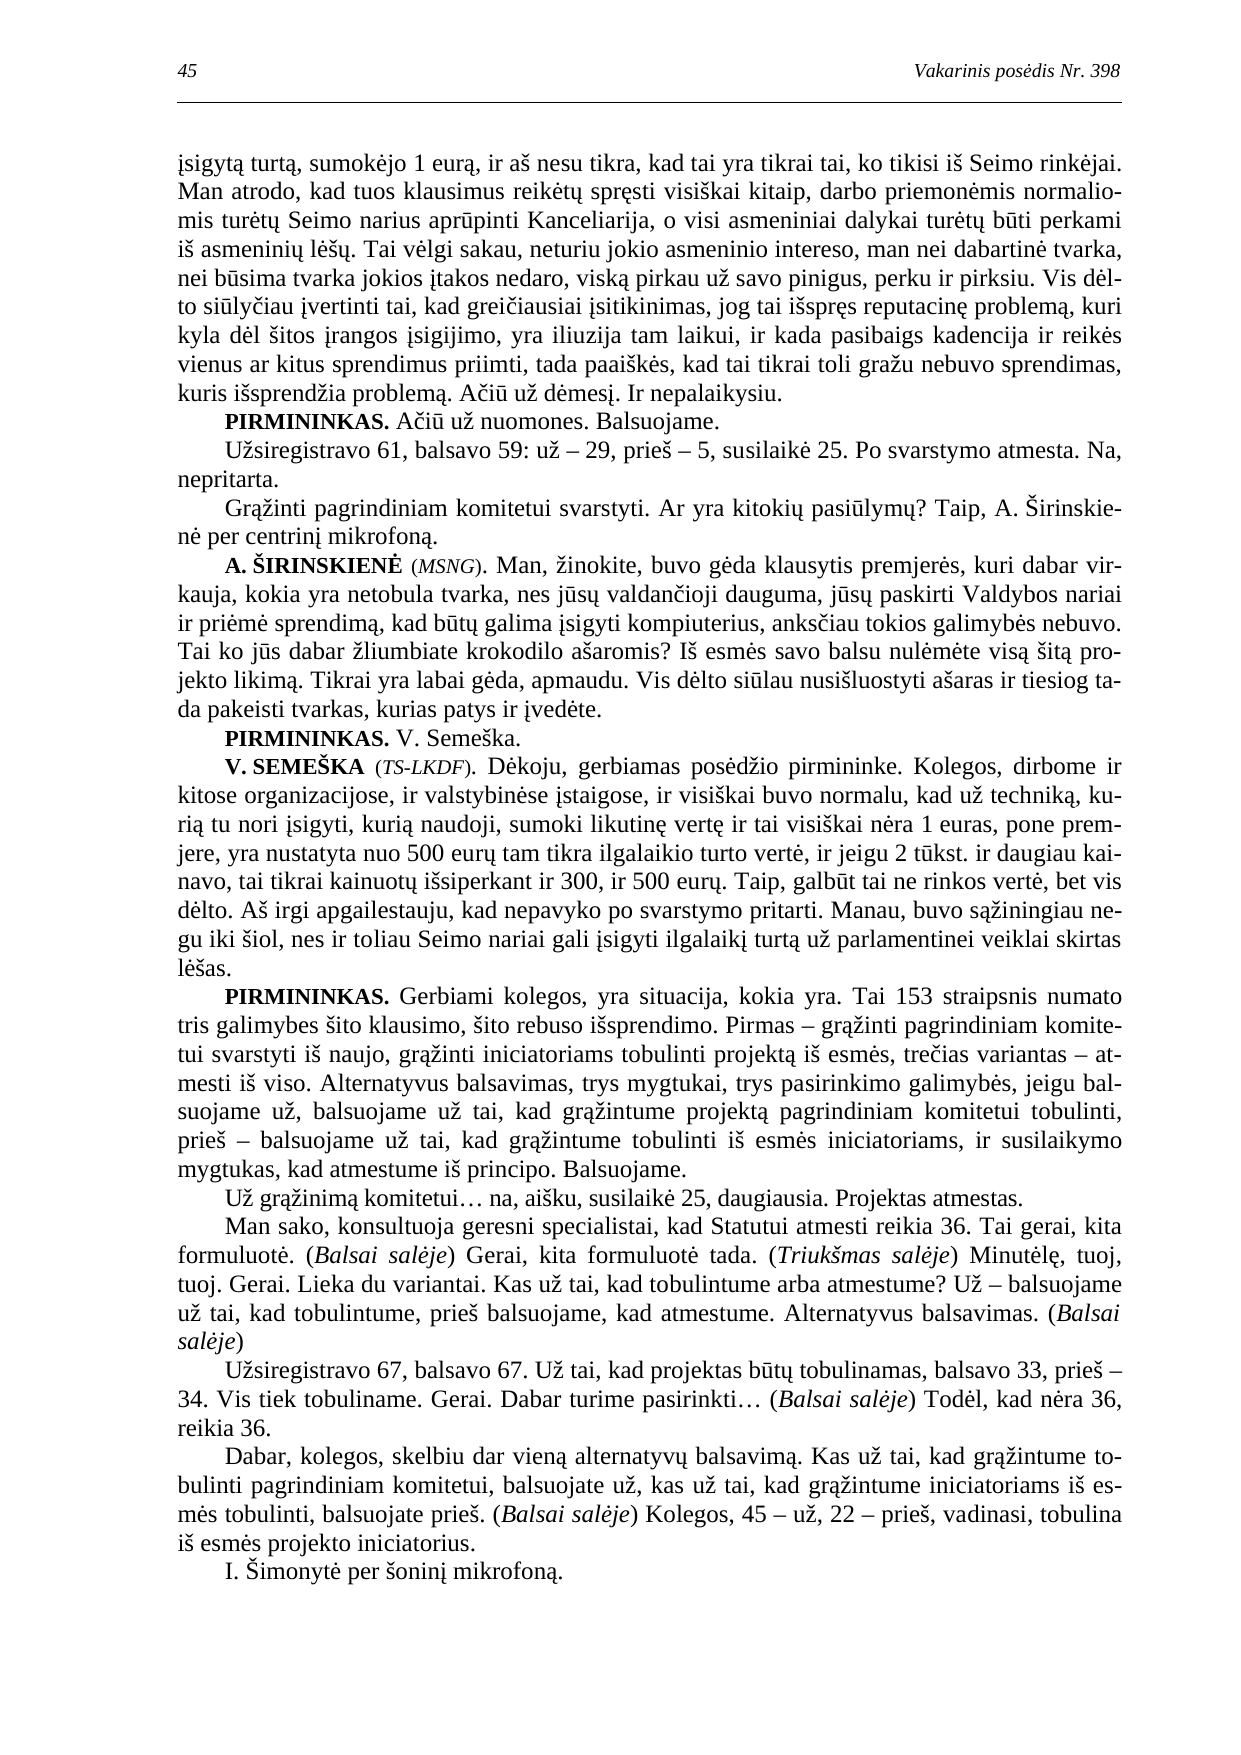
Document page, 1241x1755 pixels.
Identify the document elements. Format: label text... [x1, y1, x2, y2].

text Man sa­ko, kon­sul­tuo­ja ge­res­ni spe­cia­lis­tai, kad Sta­tu­tui at­mes­ti rei­kia 36. Tai ge­rai, ki­ta for­mu­luo­tė. (Bal­sai sa­lė­je) Ge­rai, ki­ta for­mu­luo­tė ta­da. (Triukš­mas sa­lė­je) Mi­nu­tė­lę, tuoj, tuoj. Ge­rai. Lie­ka du va­rian­tai. Kas už tai, kad to­bu­lin­tu­me ar­ba at­mes­tu­me? Už – bal­suo­ja­me už tai, kad to­bu­lin­tu­me, prieš bal­suo­ja­me, kad at­mes­tu­me. Al­ter­na­ty­vus bal­sa­vi­mas. (Bal­sai sa­lė­je) [177, 1211, 1122, 1355]
text Už grą­ži­ni­mą ko­mi­te­tui… na, aiš­ku, su­si­lai­kė 25, dau­giau­sia. Pro­jek­tas at­mes­tas. [177, 1183, 1122, 1211]
text I. Ši­mo­ny­tė per šo­ni­nį mik­ro­fo­ną. [177, 1556, 1122, 1585]
text Už­si­re­gist­ra­vo 67, bal­sa­vo 67. Už tai, kad pro­jek­tas bū­tų to­bu­li­na­mas, bal­sa­vo 33, prieš – 34. Vis tiek to­bu­li­na­me. Ge­rai. Da­bar tu­ri­me pa­si­rink­ti… (Bal­sai sa­lė­je) To­dėl, kad nė­ra 36, rei­kia 36. [177, 1355, 1122, 1441]
text įsi­gy­tą tur­tą, su­mo­kė­jo 1 eu­rą, ir aš ne­su tik­ra, kad tai yra tik­rai tai, ko ti­ki­si iš Sei­mo rin­kė­jai. Man at­ro­do, kad tuos klau­si­mus rei­kė­tų spręs­ti vi­siš­kai ki­taip, dar­bo prie­mo­nė­mis nor­ma­lio­mis tu­rė­tų Sei­mo na­rius ap­rū­pin­ti Kan­ce­lia­ri­ja, o vi­si as­me­ni­niai da­ly­kai tu­rė­tų bū­ti per­ka­mi iš as­me­ni­nių lė­šų. Tai vėl­gi sa­kau, ne­tu­riu jo­kio as­me­ni­nio in­te­re­so, man nei da­bar­ti­nė tvar­ka, nei bū­si­ma tvar­ka jo­kios įta­kos ne­da­ro, vis­ką pir­kau už sa­vo pi­ni­gus, per­ku ir pirk­siu. Vis dėl­to siū­ly­čiau įver­tin­ti tai, kad grei­čiau­siai įsi­ti­ki­ni­mas, jog tai iš­spręs re­pu­ta­ci­nę pro­ble­mą, ku­ri ky­la dėl ši­tos įran­gos įsi­gi­ji­mo, yra iliu­zi­ja tam lai­kui, ir ka­da pa­si­baigs ka­den­ci­ja ir rei­kės vie­nus ar ki­tus spren­di­mus pri­im­ti, ta­da pa­aiš­kės, kad tai tik­rai to­li gra­žu ne­bu­vo spren­di­mas, ku­ris iš­spren­džia pro­ble­mą. Ačiū už dė­me­sį. Ir ne­pa­lai­ky­siu. [177, 148, 1122, 406]
text Už­si­re­gist­ra­vo 61, bal­sa­vo 59: už – 29, prieš – 5, su­si­lai­kė 25. Po svars­ty­mo at­mes­ta. Na, ne­pri­tar­ta. [177, 435, 1122, 493]
text V. SEMEŠKA (TS-LKDF). Dė­ko­ju, ger­bia­mas po­sė­džio pir­mi­nin­ke. Ko­le­gos, dir­bo­me ir ki­to­se or­ga­ni­za­ci­jo­se, ir vals­ty­bi­nė­se įstai­go­se, ir vi­siš­kai bu­vo nor­ma­lu, kad už tech­ni­ką, ku­rią tu no­ri įsi­gy­ti, ku­rią nau­do­ji, su­mo­ki li­ku­ti­nę ver­tę ir tai vi­siš­kai nė­ra 1 eu­ras, po­ne prem­je­re, yra nu­sta­ty­ta nuo 500 eu­rų tam tik­ra il­ga­lai­kio tur­to ver­tė, ir jei­gu 2 tūkst. ir dau­giau kai­na­vo, tai tik­rai kai­nuo­tų iš­si­per­kant ir 300, ir 500 eu­rų. Taip, gal­būt tai ne rin­kos ver­tė, bet vis dėl­to. Aš ir­gi ap­gai­les­tau­ju, kad ne­pa­vy­ko po svars­ty­mo pri­tar­ti. Ma­nau, bu­vo są­ži­nin­giau ne­gu iki šiol, nes ir to­liau Sei­mo na­riai ga­li įsi­gy­ti il­ga­lai­kį tur­tą už par­la­men­ti­nei veik­lai skir­tas lė­šas. [177, 751, 1122, 981]
text A. ŠIRINSKIENĖ (MSNG). Man, ži­no­ki­te, bu­vo gė­da klau­sy­tis prem­je­rės, ku­ri da­bar vir­kau­ja, ko­kia yra ne­to­bu­la tvar­ka, nes jū­sų val­dan­čio­ji dau­gu­ma, jū­sų pa­skir­ti Val­dy­bos na­riai ir pri­ėmė spren­di­mą, kad bū­tų ga­li­ma įsi­gy­ti kom­piu­te­rius, anks­čiau to­kios ga­li­my­bės ne­bu­vo. Tai ko jūs da­bar žlium­bia­te kro­ko­di­lo aša­ro­mis? Iš es­mės sa­vo bal­su nu­lė­mė­te vi­są ši­tą pro­jek­to li­ki­mą. Tik­rai yra la­bai gė­da, ap­mau­du. Vis dėl­to siū­lau nu­si­šluos­ty­ti aša­ras ir tie­siog ta­da pa­keis­ti tvar­kas, ku­rias pa­tys ir įve­dė­te. [177, 550, 1122, 723]
text PIRMININKAS. Ger­bia­mi ko­le­gos, yra si­tu­a­ci­ja, ko­kia yra. Tai 153 straips­nis nu­ma­to tris ga­li­my­bes ši­to klau­si­mo, ši­to re­bu­so iš­spren­di­mo. Pir­mas – grą­žin­ti pa­grin­di­niam ko­mi­te­tui svars­ty­ti iš nau­jo, grą­žin­ti ini­cia­to­riams to­bu­lin­ti pro­jek­tą iš es­mės, tre­čias va­rian­tas – at­mes­ti iš vi­so. Al­ter­na­ty­vus bal­sa­vi­mas, trys myg­tu­kai, trys pa­si­rin­ki­mo ga­li­my­bės, jei­gu bal­suo­ja­me už, bal­suo­ja­me už tai, kad grą­žin­tu­me pro­jek­tą pa­grin­di­niam ko­mi­te­tui to­bu­lin­ti, prieš – bal­suo­ja­me už tai, kad grą­žin­tu­me to­bu­lin­ti iš es­mės ini­cia­to­riams, ir su­si­lai­ky­mo myg­tu­kas, kad at­mes­tu­me iš prin­ci­po. Bal­suo­ja­me. [177, 981, 1122, 1183]
text PIRMININKAS. V. Se­meš­ka. [177, 723, 1122, 751]
text Grą­žin­ti pa­grin­di­niam ko­mi­te­tui svars­ty­ti. Ar yra ki­to­kių pa­siū­ly­mų? Taip, A. Ši­rins­kie­nė per cen­tri­nį mik­ro­fo­ną. [177, 493, 1122, 550]
text PIRMININKAS. Ačiū už nuo­mo­nes. Bal­suo­ja­me. [177, 406, 1122, 435]
text Da­bar, ko­le­gos, skel­biu dar vie­ną al­ter­na­ty­vų bal­sa­vi­mą. Kas už tai, kad grą­žin­tu­me to­bu­lin­ti pa­grin­di­niam ko­mi­te­tui, bal­suo­ja­te už, kas už tai, kad grą­žin­tu­me ini­cia­to­riams iš es­mės to­bu­lin­ti, bal­suo­ja­te prieš. (Bal­sai sa­lė­je) Ko­le­gos, 45 – už, 22 – prieš, va­di­na­si, to­bu­li­na iš es­mės pro­jek­to ini­cia­to­rius. [177, 1441, 1122, 1556]
